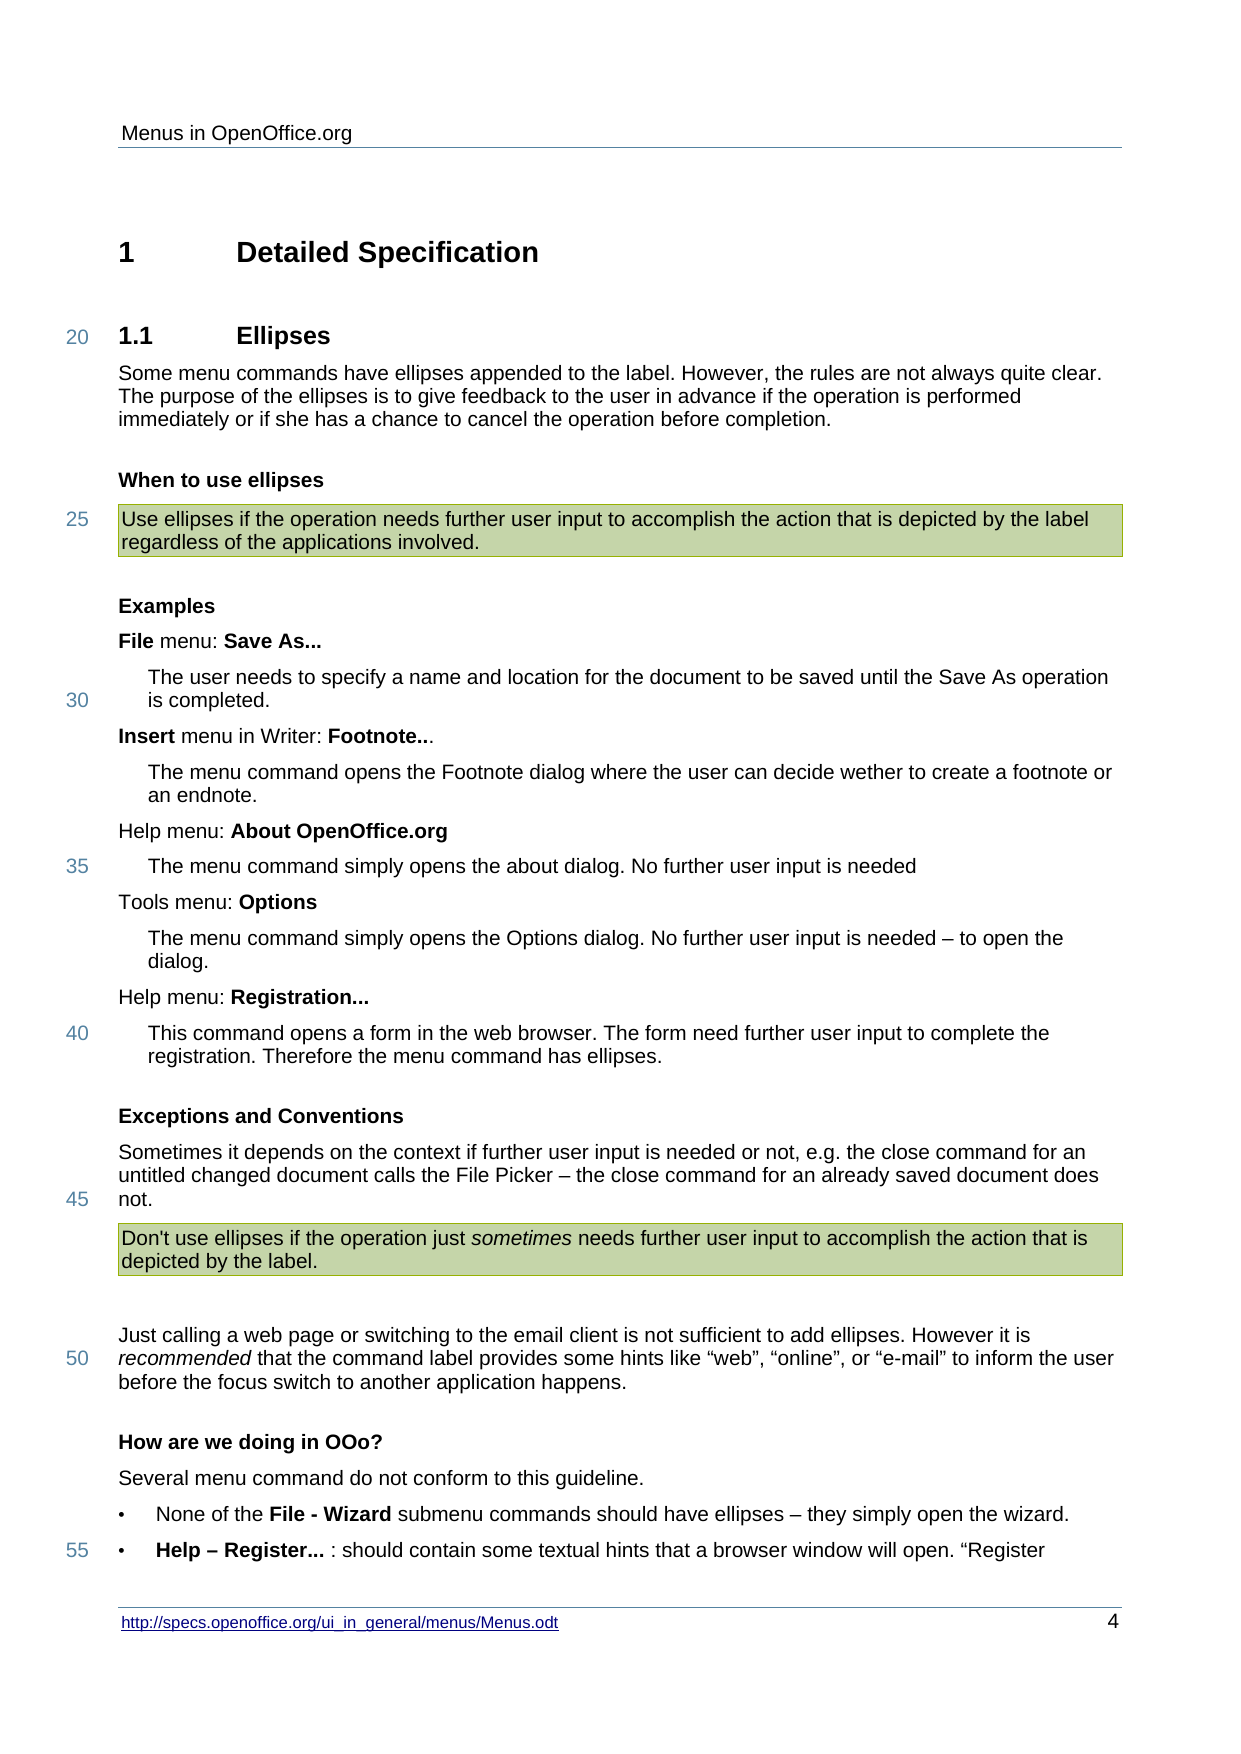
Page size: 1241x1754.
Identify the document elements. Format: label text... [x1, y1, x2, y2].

text The user needs to specify a name and location for the document to be saved until the Save As operation is completed. [148, 666, 1122, 712]
text Help menu: Registration... [118, 985, 1122, 1009]
text File menu: Save As... [118, 630, 1122, 653]
subtitle When to use ellipses [118, 468, 1122, 492]
text Use ellipses if the operation needs further user input to accomplish the action that is depicted by the label regardless of the applications involved. [119, 505, 1122, 556]
text Help menu: About OpenOffice.org [118, 819, 1122, 842]
list Help – Register... : should contain some textual hints that a browser window will open. “Register [118, 1538, 1122, 1561]
subtitle Exceptions and Conventions [118, 1105, 1122, 1128]
text The menu command opens the Footnote dialog where the user can decide wether to create a footnote or an endnote. [148, 760, 1122, 807]
text Just calling a web page or switching to the email client is not sufficient to add ellipses. However it is recommended that the command label provides some hints like “web”, “online”, or “e-mail” to inform the user before the focus switch to another application happens. [118, 1324, 1122, 1393]
subtitle How are we doing in OOo? [118, 1431, 1122, 1454]
list None of the File - Wizard submenu commands should have ellipses – they simply open the wizard. [118, 1502, 1122, 1526]
text Sometimes it depends on the context if further user input is needed or not, e.g. the close command for an untitled changed document calls the File Picker – the close command for an already saved document does not. [118, 1141, 1122, 1211]
text This command opens a form in the web browser. The form need further user input to complete the registration. Therefore the menu command has ellipses. [148, 1021, 1122, 1068]
text The menu command simply opens the about dialog. No further user input is needed [148, 855, 1122, 878]
subtitle Examples [118, 594, 1122, 617]
subtitle Detailed Specification [118, 236, 1122, 268]
text Several menu command do not conform to this guideline. [118, 1467, 1122, 1490]
text Insert menu in Writer: Footnote... [118, 724, 1122, 748]
text The menu command simply opens the Options dialog. No further user input is needed – to open the dialog. [148, 926, 1122, 973]
text Tools menu: Options [118, 891, 1122, 914]
subtitle Ellipses [118, 322, 1122, 349]
text Don't use ellipses if the operation just sometimes needs further user input to accomplish the action that is depicted by the label. [119, 1224, 1122, 1275]
text Some menu commands have ellipses appended to the label. However, the rules are not always quite clear. The purpose of the ellipses is to give feedback to the user in advance if the operation is performed immediately or if she has a chance to cancel the operation before completion. [118, 361, 1122, 431]
